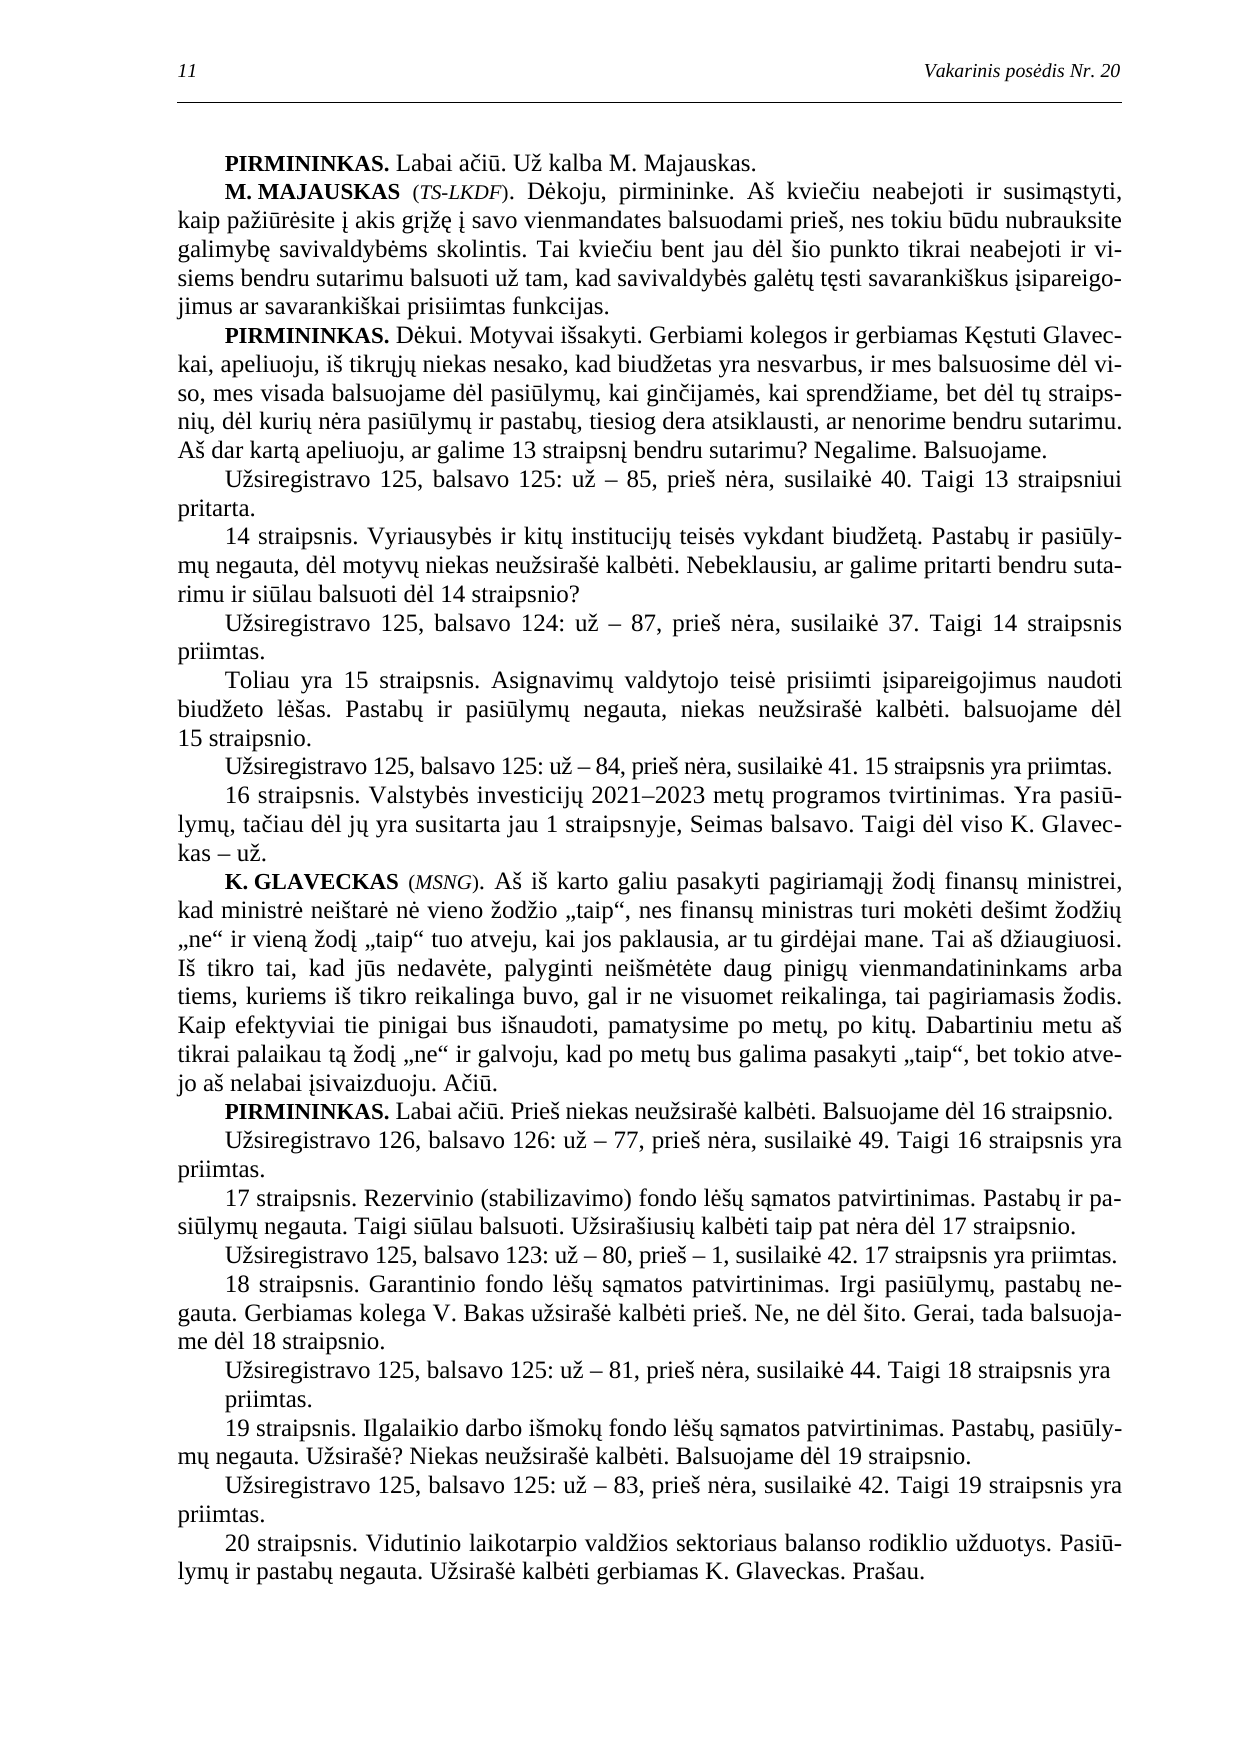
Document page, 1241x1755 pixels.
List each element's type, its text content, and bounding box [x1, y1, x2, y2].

text Už­si­re­gist­ra­vo 125, bal­sa­vo 125: už – 81, prieš nė­ra, su­si­lai­kė 44. Tai­gi 18 straips­nis yra [177, 1355, 1122, 1384]
text PIRMININKAS. Dė­kui. Mo­ty­vai iš­sa­ky­ti. Ger­bia­mi ko­le­gos ir ger­bia­mas Kęs­tu­ti Gla­vec­kai, ape­liuo­ju, iš tik­rų­jų nie­kas ne­sa­ko, kad biu­dže­tas yra ne­svar­bus, ir mes bal­suo­si­me dėl vi­so, mes vi­sa­da bal­suo­ja­me dėl pa­siū­ly­mų, kai gin­či­ja­mės, kai spren­džia­me, bet dėl tų straips­nių, dėl ku­rių nė­ra pa­siū­ly­mų ir pa­sta­bų, tie­siog de­ra at­si­klaus­ti, ar ne­no­ri­me ben­dru su­ta­ri­mu. Aš dar kar­tą ape­liuo­ju, ar ga­li­me 13 straips­nį ben­dru su­ta­ri­mu? Ne­ga­li­me. Bal­suo­ja­me. [177, 320, 1122, 464]
text M. MAJAUSKAS (TS-LKDF). Dė­ko­ju, pir­mi­nin­ke. Aš kvie­čiu ne­abe­jo­ti ir su­si­mąs­ty­ti, kaip pa­žiū­rė­si­te į akis grį­žę į sa­vo vien­man­da­tes bal­suo­da­mi prieš, nes to­kiu bū­du nu­brauk­si­te ga­li­my­bę sa­vi­val­dy­bėms sko­lin­tis. Tai kvie­čiu bent jau dėl šio punk­to tik­rai ne­abe­jo­ti ir vi­siems ben­dru su­ta­ri­mu bal­suo­ti už tam, kad sa­vi­val­dy­bės ga­lė­tų tęs­ti sa­va­ran­kiš­kus įsi­pa­rei­go­ji­mus ar sa­va­ran­kiš­kai pri­si­im­tas funk­ci­jas. [177, 176, 1122, 320]
text K. GLAVECKAS (MSNG). Aš iš kar­to ga­liu pa­sa­ky­ti pa­gi­ria­mą­jį žo­dį fi­nan­sų mi­nist­rei, kad mi­nist­rė ne­iš­ta­rė nė vie­no žo­džio „taip“, nes fi­nan­sų mi­nist­ras tu­ri mo­kė­ti de­šimt žo­džių „ne“ ir vie­ną žo­dį „taip“ tuo at­ve­ju, kai jos pa­klau­sia, ar tu gir­dė­jai ma­ne. Tai aš džiau­giuo­si. Iš tik­ro tai, kad jūs ne­da­vė­te, pa­ly­gin­ti ne­iš­mė­tė­te daug pi­ni­gų vien­man­da­ti­nin­kams ar­ba tiems, ku­riems iš tik­ro rei­ka­lin­ga bu­vo, gal ir ne vi­suo­met rei­ka­lin­ga, tai pa­gi­ria­ma­sis žo­dis. Kaip efek­ty­viai tie pi­ni­gai bus iš­nau­do­ti, pa­ma­ty­si­me po me­tų, po ki­tų. Da­bar­ti­niu me­tu aš tik­rai pa­lai­kau tą žo­dį „ne“ ir gal­vo­ju, kad po me­tų bus ga­li­ma pa­sa­ky­ti „taip“, bet to­kio at­ve­jo aš ne­la­bai įsi­vaiz­duo­ju. Ačiū. [177, 866, 1122, 1096]
text 14 straips­nis. Vy­riau­sy­bės ir ki­tų ins­ti­tu­ci­jų tei­sės vyk­dant biu­dže­tą. Pa­sta­bų ir pa­siū­ly­mų ne­gau­ta, dėl mo­ty­vų nie­kas ne­už­si­ra­šė kal­bė­ti. Ne­be­klau­siu, ar ga­li­me pri­tar­ti ben­dru su­ta­ri­mu ir siū­lau bal­suo­ti dėl 14 straips­nio? [177, 521, 1122, 608]
text Už­si­re­gist­ra­vo 125, bal­sa­vo 125: už – 84, prieš nė­ra, su­si­lai­kė 41. 15 straips­nis yra pri­im­tas. [177, 751, 1122, 780]
text 16 straips­nis. Vals­ty­bės in­ves­ti­ci­jų 2021–2023 me­tų pro­gra­mos tvir­ti­ni­mas. Yra pa­siū­ly­mų, ta­čiau dėl jų yra su­si­tar­ta jau 1 straips­ny­je, Sei­mas bal­sa­vo. Tai­gi dėl vi­so K. Gla­vec­kas – už. [177, 780, 1122, 866]
text 19 straips­nis. Il­ga­lai­kio dar­bo iš­mo­kų fon­do lė­šų są­ma­tos pa­tvir­ti­ni­mas. Pa­sta­bų, pa­siū­ly­mų ne­gau­ta. Už­si­ra­šė? Nie­kas ne­už­si­ra­šė kal­bė­ti. Bal­suo­ja­me dėl 19 straips­nio. [177, 1413, 1122, 1470]
text Už­si­re­gist­ra­vo 125, bal­sa­vo 125: už – 85, prieš nė­ra, su­si­lai­kė 40. Tai­gi 13 straips­niui pri­tar­ta. [177, 464, 1122, 521]
text Už­si­re­gist­ra­vo 126, bal­sa­vo 126: už – 77, prieš nė­ra, su­si­lai­kė 49. Tai­gi 16 straips­nis yra pri­im­tas. [177, 1125, 1122, 1183]
text pri­im­tas. [177, 1384, 1122, 1413]
text To­liau yra 15 straips­nis. Asig­na­vi­mų val­dy­to­jo tei­sė pri­si­im­ti įsi­pa­rei­go­ji­mus nau­do­ti biu­dže­to lė­šas. Pa­sta­bų ir pa­siū­ly­mų ne­gau­ta, nie­kas ne­už­si­ra­šė kal­bė­ti. bal­suo­ja­me dėl 15 straips­nio. [177, 665, 1122, 751]
text Už­si­re­gist­ra­vo 125, bal­sa­vo 125: už – 83, prieš nė­ra, su­si­lai­kė 42. Tai­gi 19 straips­nis yra pri­im­tas. [177, 1470, 1122, 1528]
text PIRMININKAS. La­bai ačiū. Prieš nie­kas ne­už­si­ra­šė kal­bė­ti. Bal­suo­ja­me dėl 16 straips­nio. [177, 1096, 1122, 1125]
text 17 straips­nis. Re­zer­vi­nio (sta­bi­li­za­vi­mo) fon­do lė­šų są­ma­tos pa­tvir­ti­ni­mas. Pa­sta­bų ir pa­siū­ly­mų ne­gau­ta. Tai­gi siū­lau bal­suo­ti. Už­si­ra­šiu­sių kal­bė­ti taip pat nė­ra dėl 17 straips­nio. [177, 1183, 1122, 1240]
text 20 straips­nis. Vi­du­ti­nio lai­ko­tar­pio val­džios sek­to­riaus ba­lan­so ro­dik­lio už­duo­tys. Pa­siū­ly­mų ir pa­sta­bų ne­gau­ta. Už­si­ra­šė kal­bė­ti ger­bia­mas K. Gla­vec­kas. Pra­šau. [177, 1528, 1122, 1585]
text 18 straips­nis. Ga­ran­ti­nio fon­do lė­šų są­ma­tos pa­tvir­ti­ni­mas. Ir­gi pa­siū­ly­mų, pa­sta­bų ne­gau­ta. Ger­bia­mas ko­le­ga V. Ba­kas už­si­ra­šė kal­bė­ti prieš. Ne, ne dėl ši­to. Ge­rai, ta­da bal­suo­ja­me dėl 18 straips­nio. [177, 1269, 1122, 1355]
text Už­si­re­gist­ra­vo 125, bal­sa­vo 124: už – 87, prieš nė­ra, su­si­lai­kė 37. Tai­gi 14 straips­nis priim­tas. [177, 608, 1122, 665]
text Už­si­re­gist­ra­vo 125, bal­sa­vo 123: už – 80, prieš – 1, su­si­lai­kė 42. 17 straips­nis yra pri­im­tas. [177, 1240, 1122, 1269]
text PIRMININKAS. La­bai ačiū. Už kal­ba M. Ma­jaus­kas. [177, 148, 1122, 176]
